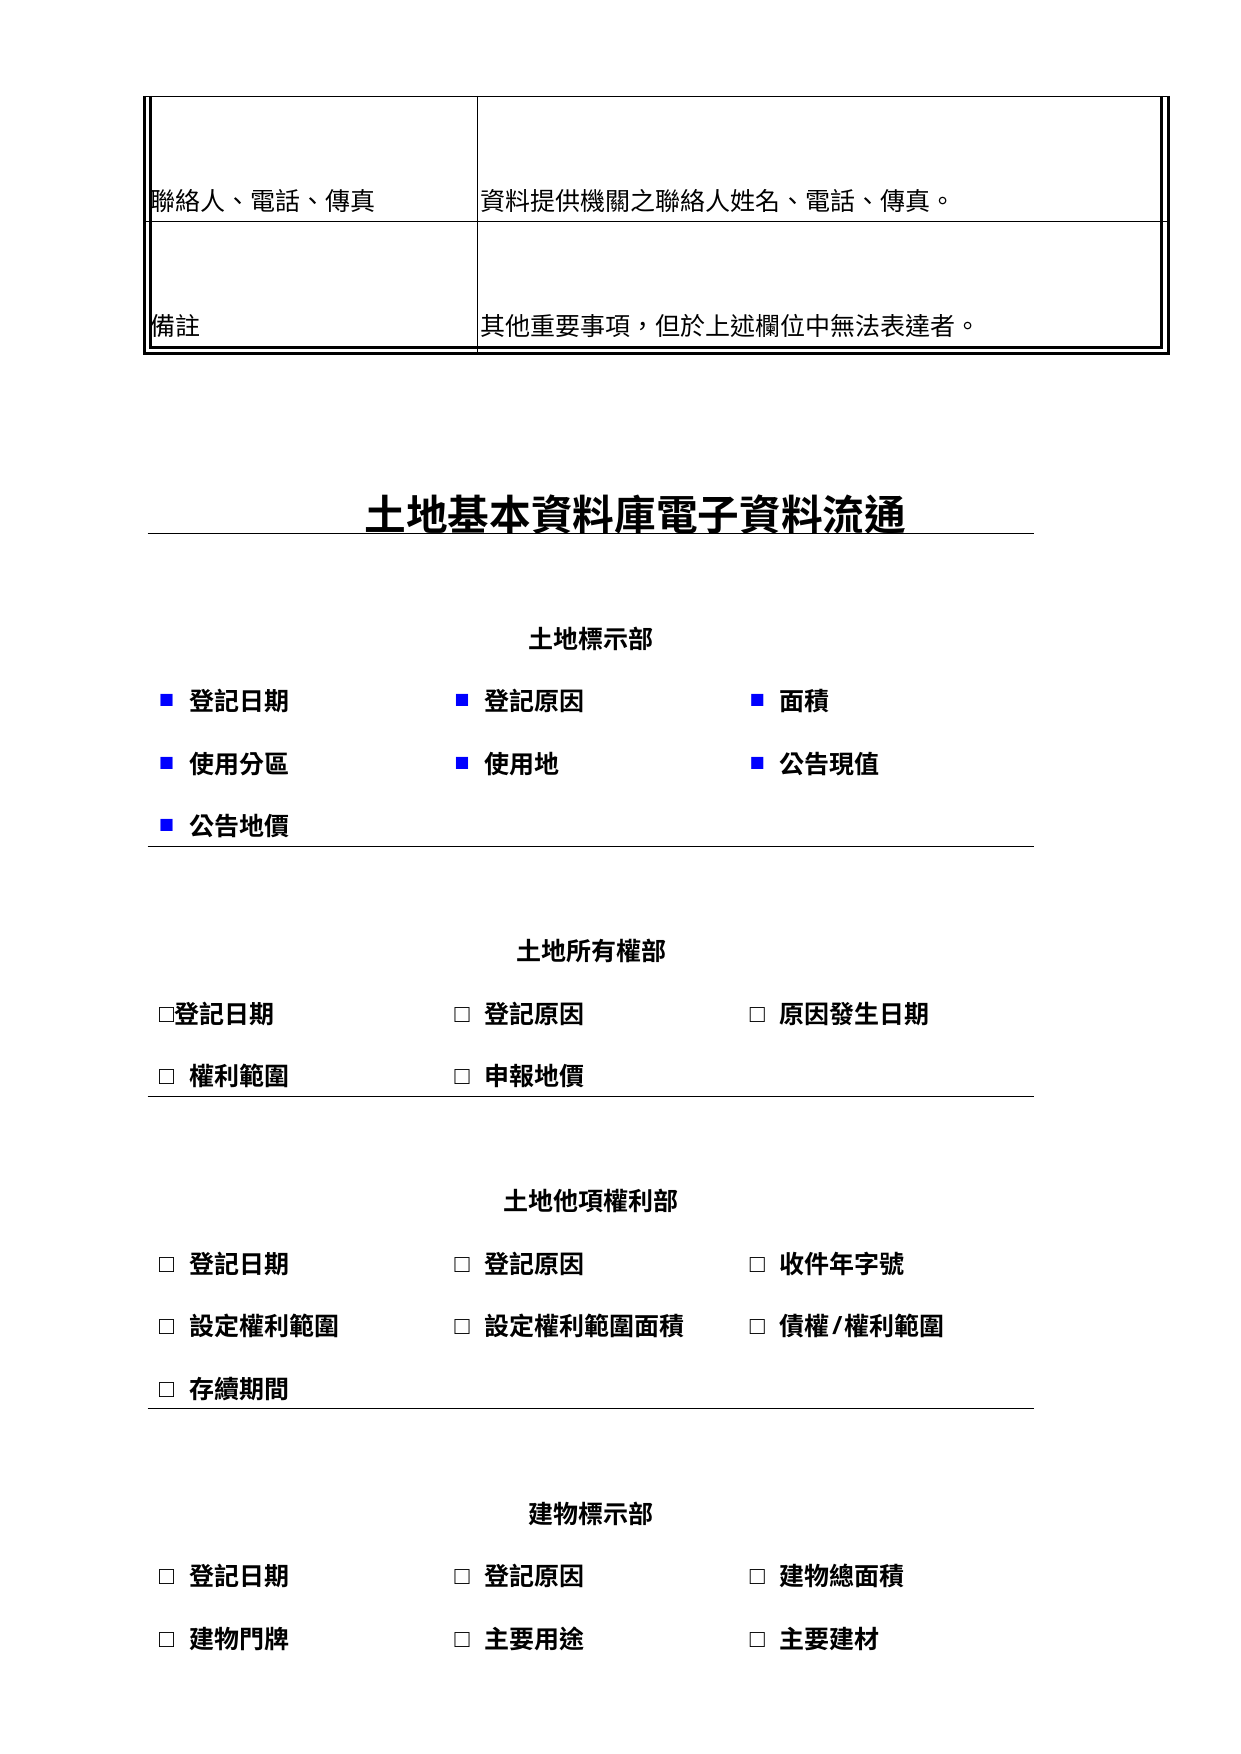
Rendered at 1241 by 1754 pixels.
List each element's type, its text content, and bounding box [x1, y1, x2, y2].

table_cell □ 存續期間 [148, 1346, 443, 1408]
table_cell 土地所有權部 [148, 847, 1034, 971]
table_cell ■ 登記日期 [148, 658, 443, 721]
table_cell □ 登記日期 [148, 1533, 443, 1596]
table_cell □ 收件年字號 [738, 1221, 1034, 1283]
table_cell □ 設定權利範圍 [148, 1283, 443, 1346]
table_cell 聯絡人、電話、傳真 [152, 97, 477, 221]
table_cell □ 登記日期 [148, 1221, 443, 1283]
table_cell □ 登記原因 [443, 1221, 738, 1283]
table_cell [738, 1033, 1034, 1096]
table_cell □ 申報地價 [443, 1033, 738, 1096]
table_cell □ 主要建材 [738, 1596, 1034, 1658]
table_cell □ 登記原因 [443, 1533, 738, 1596]
table_cell [738, 783, 1034, 846]
table_cell □ 原因發生日期 [738, 971, 1034, 1033]
table_cell [443, 1346, 738, 1408]
table_cell □ 主要用途 [443, 1596, 738, 1658]
table_cell [738, 1346, 1034, 1408]
table_cell □ 建物門牌 [148, 1596, 443, 1658]
table_cell ■ 公告現值 [738, 721, 1034, 783]
table_cell 資料提供機關之聯絡人姓名、電話、傳真。 [478, 97, 1160, 221]
table_cell [148, 1409, 443, 1533]
table_cell ■ 公告地價 [148, 783, 443, 846]
table_cell □ 設定權利範圍面積 [443, 1283, 738, 1346]
table_cell 建物標示部 [443, 1409, 738, 1533]
table_cell □ 登記原因 [443, 971, 738, 1033]
table_cell [738, 1409, 1034, 1533]
table_cell ■ 登記原因 [443, 658, 738, 721]
table_cell ■ 面積 [738, 658, 1034, 721]
table_cell □ 權利範圍 [148, 1033, 443, 1096]
table_cell 土地他項權利部 [148, 1097, 1034, 1221]
table_cell 備註 [152, 222, 477, 346]
table_cell □登記日期 [148, 971, 443, 1033]
table_cell ■ 使用地 [443, 721, 738, 783]
table_cell □ 債權/權利範圍 [738, 1283, 1034, 1346]
table_cell □ 建物總面積 [738, 1533, 1034, 1596]
table_cell ■ 使用分區 [148, 721, 443, 783]
text 土地基本資料庫電子資料流通 [148, 471, 1122, 533]
table_cell 其他重要事項，但於上述欄位中無法表達者。 [478, 222, 1160, 346]
table_header 土地標示部 [148, 534, 1034, 658]
table_cell [443, 783, 738, 846]
